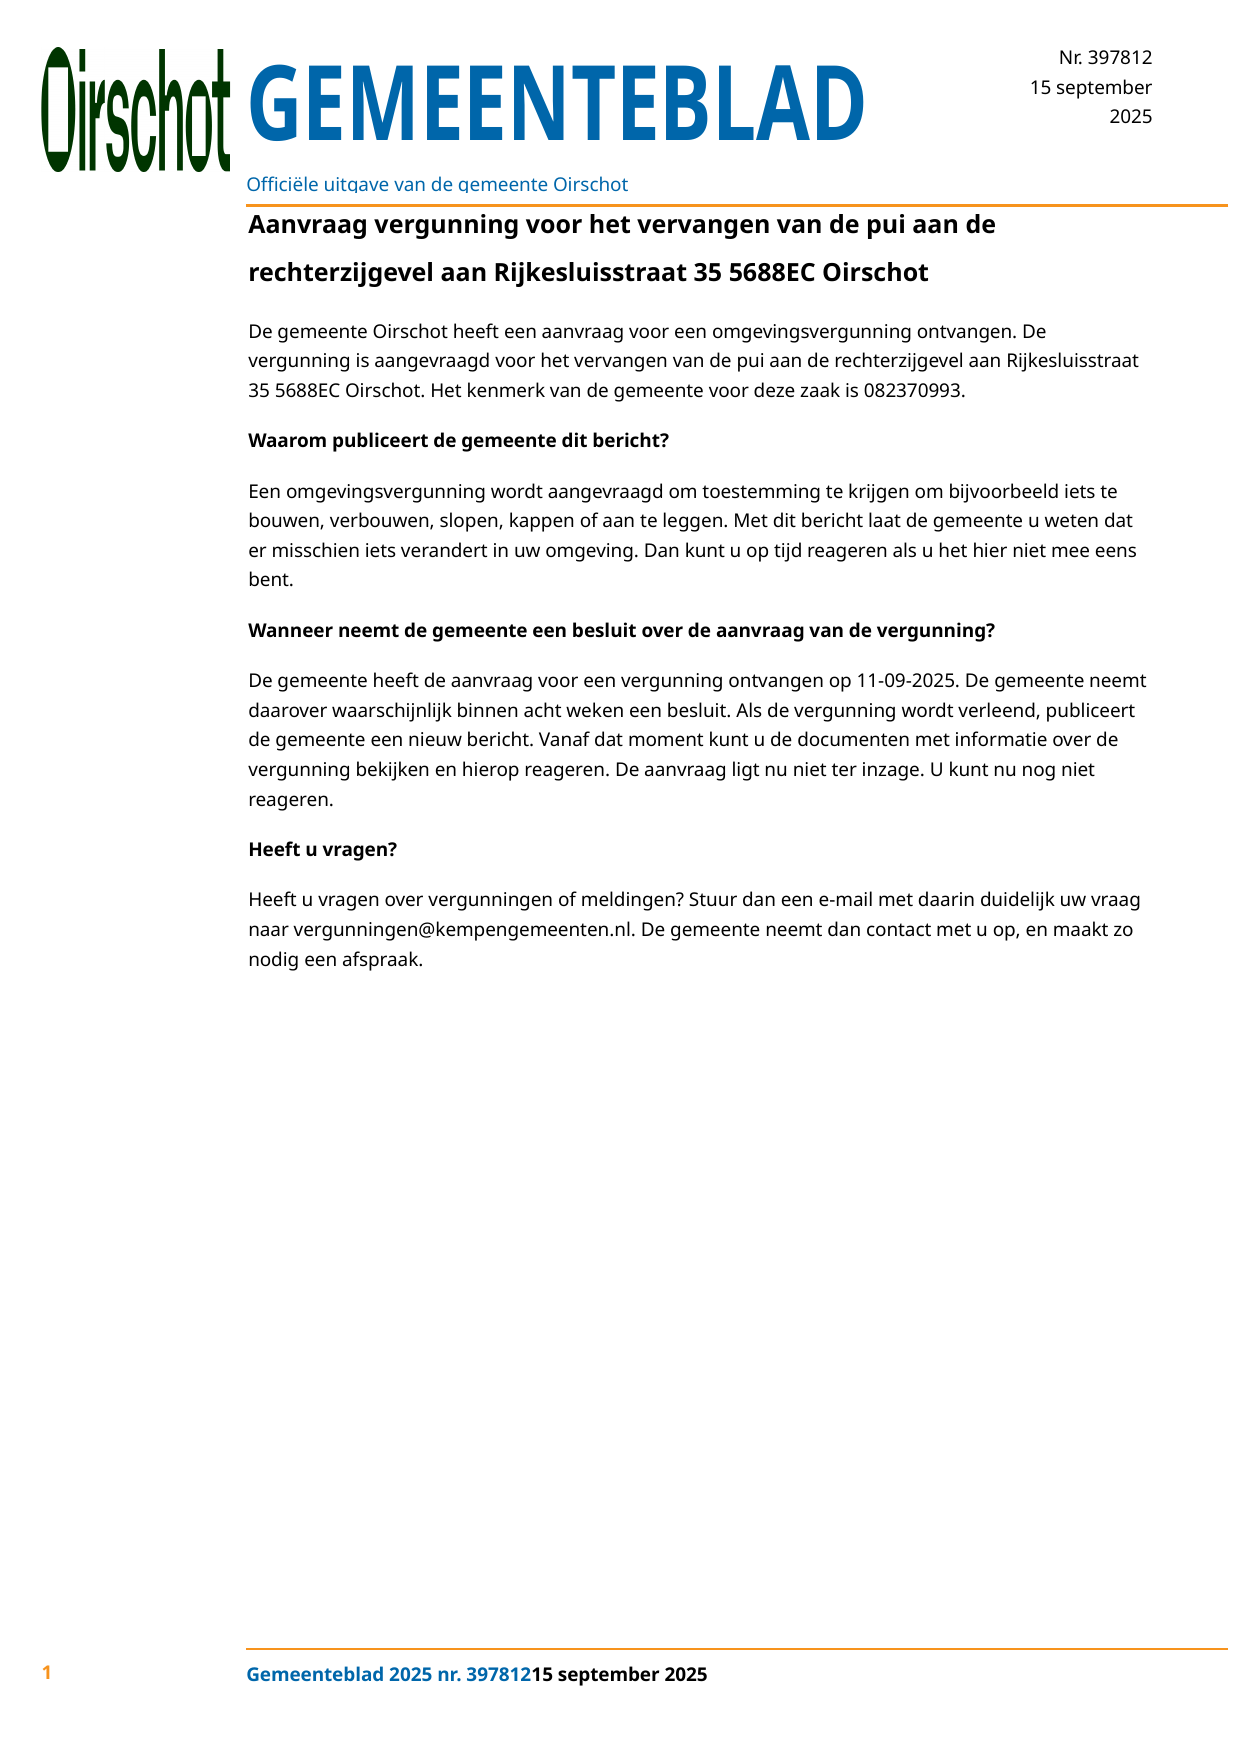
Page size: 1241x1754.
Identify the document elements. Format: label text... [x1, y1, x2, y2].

text De gemeente Oirschot heeft een aanvraag voor een omgevingsvergunning ontvangen. De vergunning is aangevraagd voor het vervangen van de pui aan de rechterzijgevel aan Rijkesluisstraat 35 5688EC Oirschot. Het kenmerk van de gemeente voor deze zaak is 082370993. [248, 318, 1152, 403]
text Een omgevingsvergunning wordt aangevraagd om toestemming te krijgen om bijvoorbeeld iets te bouwen, verbouwen, slopen, kappen of aan te leggen. Met dit bericht laat de gemeente u weten dat er misschien iets verandert in uw omgeving. Dan kunt u op tijd reageren als u het hier niet mee eens bent. [248, 478, 1152, 592]
text Wanneer neemt de gemeente een besluit over de aanvraag van de vergunning? [248, 617, 1152, 643]
text Aanvraag vergunning voor het vervangen van de pui aan de rechterzijgevel aan Rijkesluisstraat 35 5688EC Oirschot [248, 207, 1152, 288]
text De gemeente heeft de aanvraag voor een vergunning ontvangen op 11-09-2025. De gemeente neemt daarover waarschijnlijk binnen acht weken een besluit. Als de vergunning wordt verleend, publiceert de gemeente een nieuw bericht. Vanaf dat moment kunt u de documenten met informatie over de vergunning bekijken en hierop reageren. De aanvraag ligt nu niet ter inzage. U kunt nu nog niet reageren. [248, 667, 1152, 812]
text Waarom publiceert de gemeente dit bericht? [248, 427, 1152, 453]
picture [41, 47, 231, 172]
text Heeft u vragen over vergunningen of meldingen? Stuur dan een e-mail met daarin duidelijk uw vraag naar vergunningen@kempengemeenten.nl. De gemeente neemt dan contact met u op, en maakt zo nodig een afspraak. [248, 887, 1152, 972]
text Heeft u vragen? [248, 836, 1152, 862]
